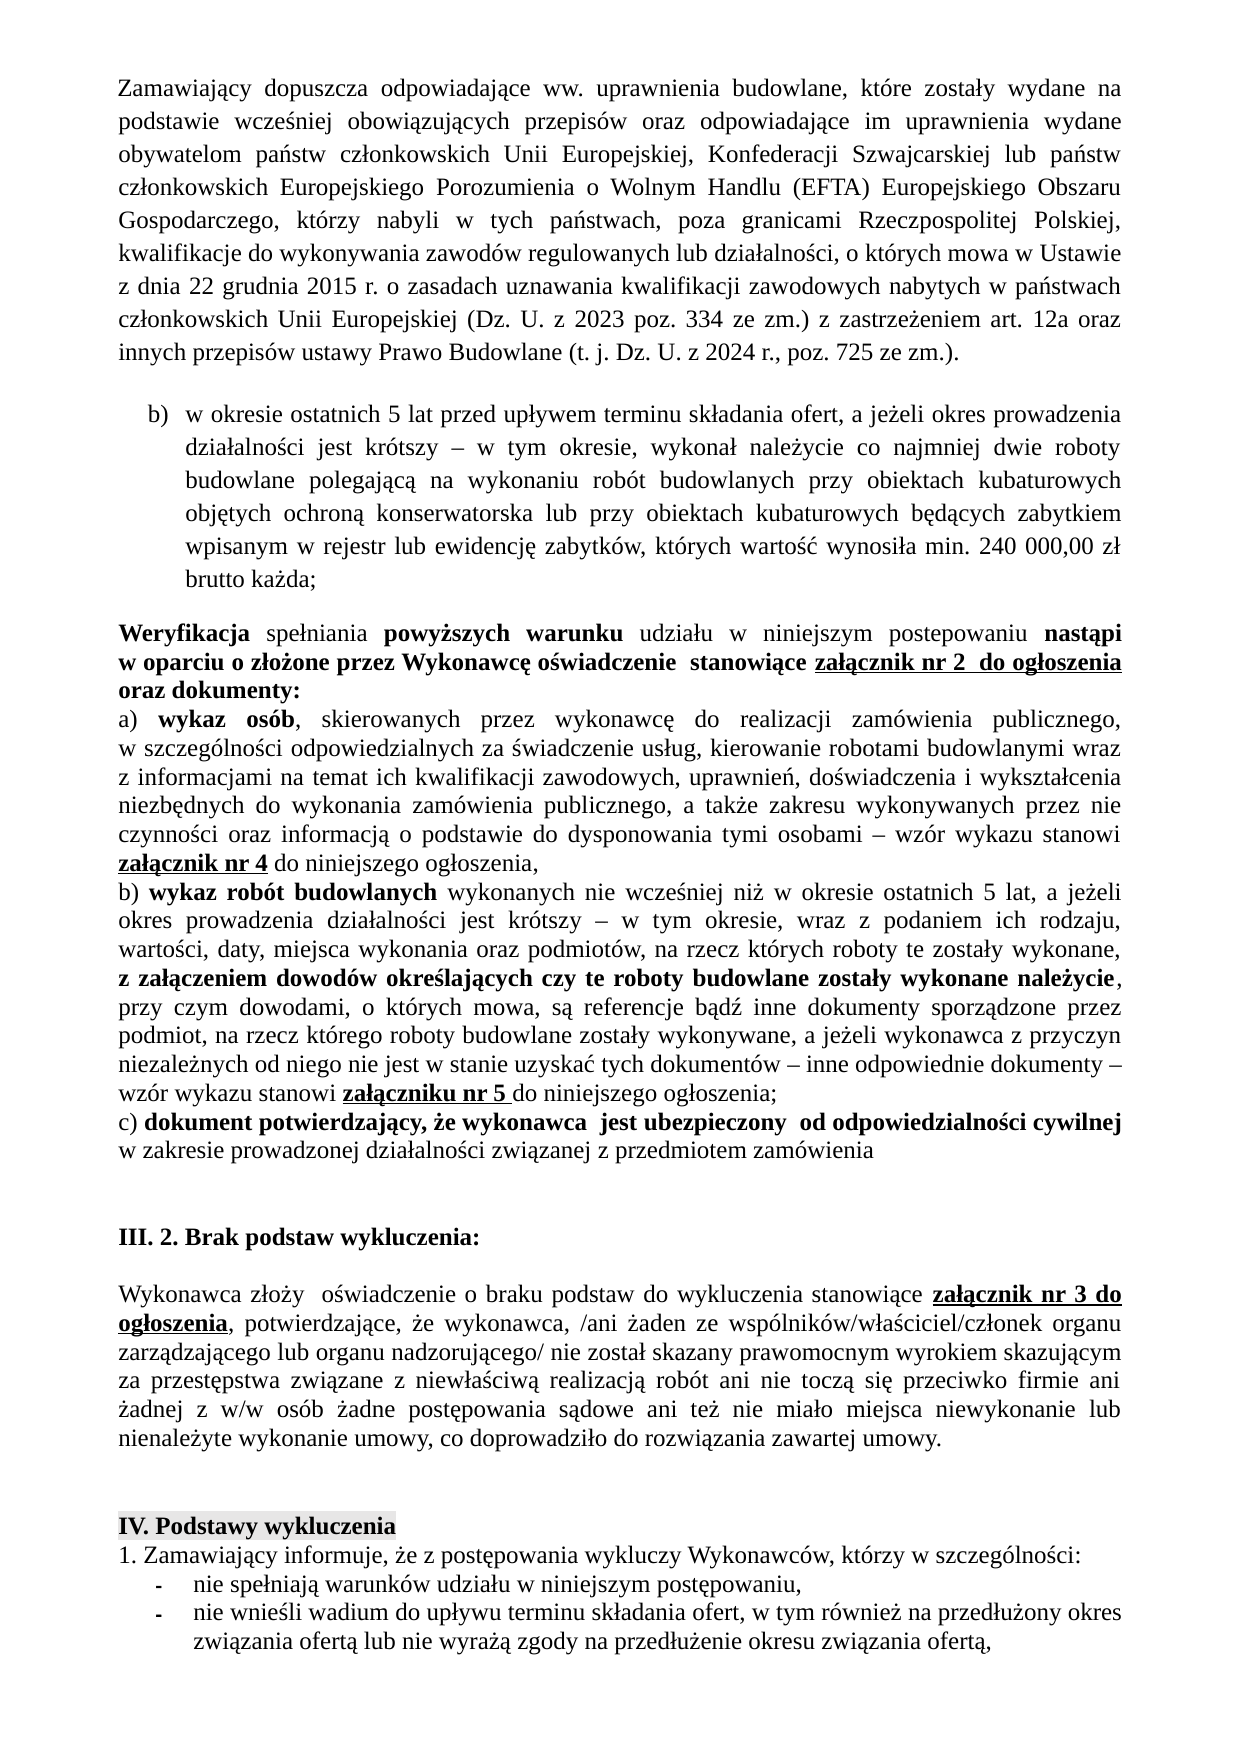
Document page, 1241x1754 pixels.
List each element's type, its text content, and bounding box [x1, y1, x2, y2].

list nie spełniają warunków udziału w niniejszym postępowaniu, [156, 1569, 1122, 1597]
list w okresie ostatnich 5 lat przed upływem terminu składania ofert, a jeżeli okres prowadzenia działalności jest krótszy – w tym okresie, wykonał należycie co najmniej dwie roboty budowlane polegającą na wykonaniu robót budowlanych przy obiektach kubaturowych objętych ochroną konserwatorska lub przy obiektach kubaturowych będących zabytkiem wpisanym w rejestr lub ewidencję zabytków, których wartość wynosiła min. 240 000,00 zł brutto każda; [148, 399, 1122, 593]
text Weryfikacja spełniania powyższych warunku udziału w niniejszym postepowaniu nastąpi w oparciu o złożone przez Wykonawcę oświadczenie stanowiące załącznik nr 2 do ogłoszenia oraz dokumenty: [118, 618, 1122, 704]
text III. 2. Brak podstaw wykluczenia: [118, 1222, 1122, 1251]
text Zamawiający dopuszcza odpowiadające ww. uprawnienia budowlane, które zostały wydane na podstawie wcześniej obowiązujących przepisów oraz odpowiadające im uprawnienia wydane obywatelom państw członkowskich Unii Europejskiej, Konfederacji Szwajcarskiej lub państw członkowskich Europejskiego Porozumienia o Wolnym Handlu (EFTA) Europejskiego Obszaru Gospodarczego, którzy nabyli w tych państwach, poza granicami Rzeczpospolitej Polskiej, kwalifikacje do wykonywania zawodów regulowanych lub działalności, o których mowa w Ustawie z dnia 22 grudnia 2015 r. o zasadach uznawania kwalifikacji zawodowych nabytych w państwach członkowskich Unii Europejskiej (Dz. U. z 2023 poz. 334 ze zm.) z zastrzeżeniem art. 12a oraz innych przepisów ustawy Prawo Budowlane (t. j. Dz. U. z 2024 r., poz. 725 ze zm.). [117, 73, 1122, 366]
text b) wykaz robót budowlanych wykonanych nie wcześniej niż w okresie ostatnich 5 lat, a jeżeli okres prowadzenia działalności jest krótszy – w tym okresie, wraz z podaniem ich rodzaju, wartości, daty, miejsca wykonania oraz podmiotów, na rzecz których roboty te zostały wykonane, z załączeniem dowodów określających czy te roboty budowlane zostały wykonane należycie, przy czym dowodami, o których mowa, są referencje bądź inne dokumenty sporządzone przez podmiot, na rzecz którego roboty budowlane zostały wykonywane, a jeżeli wykonawca z przyczyn niezależnych od niego nie jest w stanie uzyskać tych dokumentów – inne odpowiednie dokumenty – wzór wykazu stanowi załączniku nr 5 do niniejszego ogłoszenia; [118, 877, 1122, 1107]
text 1. Zamawiający informuje, że z postępowania wykluczy Wykonawców, którzy w szczególności: [118, 1540, 1122, 1569]
list nie wnieśli wadium do upływu terminu składania ofert, w tym również na przedłużony okres związania ofertą lub nie wyrażą zgody na przedłużenie okresu związania ofertą, [156, 1597, 1122, 1655]
text IV. Podstawy wykluczenia [118, 1511, 1122, 1540]
text c) dokument potwierdzający, że wykonawca jest ubezpieczony od odpowiedzialności cywilnej w zakresie prowadzonej działalności związanej z przedmiotem zamówienia [118, 1107, 1122, 1164]
text Wykonawca złoży oświadczenie o braku podstaw do wykluczenia stanowiące załącznik nr 3 do ogłoszenia, potwierdzające, że wykonawca, /ani żaden ze wspólników/właściciel/członek organu zarządzającego lub organu nadzorującego/ nie został skazany prawomocnym wyrokiem skazującym za przestępstwa związane z niewłaściwą realizacją robót ani nie toczą się przeciwko firmie ani żadnej z w/w osób żadne postępowania sądowe ani też nie miało miejsca niewykonanie lub nienależyte wykonanie umowy, co doprowadziło do rozwiązania zawartej umowy. [118, 1251, 1122, 1452]
text a) wykaz osób, skierowanych przez wykonawcę do realizacji zamówienia publicznego, w szczególności odpowiedzialnych za świadczenie usług, kierowanie robotami budowlanymi wraz z informacjami na temat ich kwalifikacji zawodowych, uprawnień, doświadczenia i wykształcenia niezbędnych do wykonania zamówienia publicznego, a także zakresu wykonywanych przez nie czynności oraz informacją o podstawie do dysponowania tymi osobami – wzór wykazu stanowi załącznik nr 4 do niniejszego ogłoszenia, [118, 704, 1122, 877]
